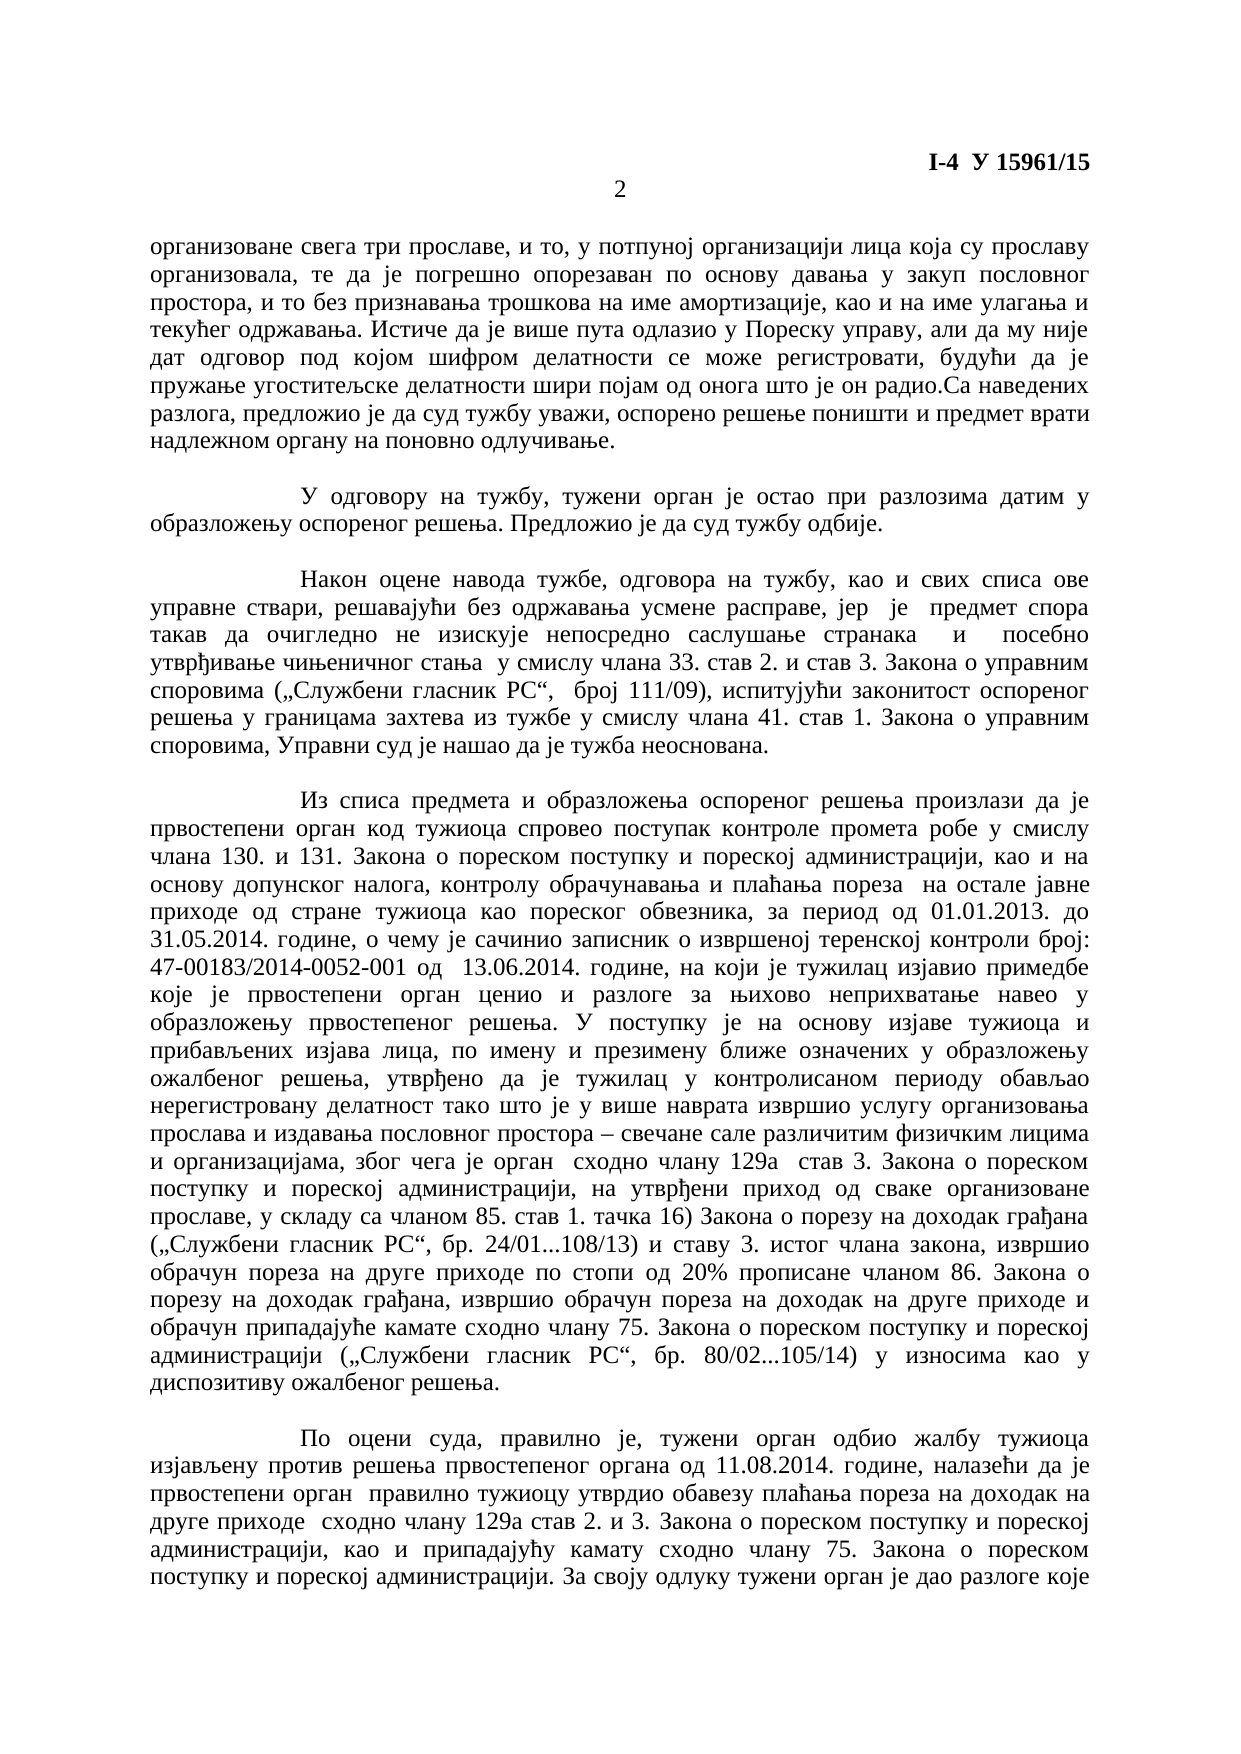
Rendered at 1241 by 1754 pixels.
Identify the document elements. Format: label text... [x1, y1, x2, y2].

text По оцени суда, правилно је, тужени орган одбио жалбу тужиоца изјављену против решења првостепеног органа од 11.08.2014. године, налазећи да је првостепени орган правилно тужиоцу утврдио обавезу плаћања пореза на доходак на друге приходе сходно члану 129а став 2. и 3. Закона о пореском поступку и пореској администрацији, као и припадајућу камату сходно члану 75. Закона о пореском поступку и пореској администрацији. За своју одлуку тужени орган је дао разлоге које [150, 1424, 1090, 1590]
text У одговору на тужбу, тужени орган је остао при разлозима датим у образложењу оспореног решења. Предложио је да суд тужбу одбије. [150, 482, 1090, 537]
text Након оцене навода тужбе, одговора на тужбу, као и свих списа ове управне ствари, решавајући без одржавања усмене расправе, јер је предмет спора такав да очигледно не изискује непосредно саслушање странака и посебно утврђивање чињеничног стања у смислу члана 33. став 2. и став 3. Закона о управним споровима („Службени гласник РС“, број 111/09), испитујући законитост оспореног решења у границама захтева из тужбе у смислу члана 41. став 1. Закона о управним споровима, Управни суд је нашао да је тужба неоснована. [150, 565, 1090, 759]
text организоване свега три прославе, и то, у потпуној организацији лица која су прославу организовала, те да је погрешно опорезаван по основу давања у закуп пословног простора, и то без признавања трошкова на име амортизације, као и на име улагања и текућег одржавања. Истиче да је више пута одлазио у Пореску управу, али да му није дат одговор под којом шифром делатности се може регистровати, будући да је пружање угоститељске делатности шири појам од онога што је он радио.Са наведених разлога, предложио је да суд тужбу уважи, оспорено решење поништи и предмет врати надлежном органу на поновно одлучивање. [150, 232, 1090, 454]
text Из списа предмета и образложења оспореног решења произлази да је првостепени орган код тужиоца спровео поступак контроле промета робе у смислу члана 130. и 131. Закона о пореском поступку и пореској администрацији, као и на основу допунског налога, контролу обрачунавања и плаћања пореза на остале јавне приходе од стране тужиоца као пореског обвезника, за период од 01.01.2013. до 31.05.2014. године, о чему је сачинио записник о извршеној теренској контроли број: 47-00183/2014-0052-001 од 13.06.2014. године, на који је тужилац изјавио примедбе које је првостепени орган ценио и разлоге за њихово неприхватање навео у образложењу првостепеног решења. У поступку је на основу изјаве тужиоца и прибављених изјава лица, по имену и презимену ближе означених у образложењу ожалбеног решења, утврђено да је тужилац у контролисаном периоду обављао нерегистровану делатност тако што је у више наврата извршио услугу организовања прослава и издавања пословног простора – свечане сале различитим физичким лицима и организацијама, због чега је орган сходно члану 129а став 3. Закона о пореском поступку и пореској администрацији, на утврђени приход од сваке организоване прославе, у складу са чланом 85. став 1. тачка 16) Закона о порезу на доходак грађана („Службени гласник РС“, бр. 24/01...108/13) и ставу 3. истог члана закона, извршио обрачун пореза на друге приходе по стопи од 20% прописане чланом 86. Закона о порезу на доходак грађана, извршио обрачун пореза на доходак на друге приходе и обрачун припадајуће камате сходно члану 75. Закона о пореском поступку и пореској администрацији („Службени гласник РС“, бр. 80/02...105/14) у износима као у диспозитиву ожалбеног решења. [150, 787, 1090, 1396]
